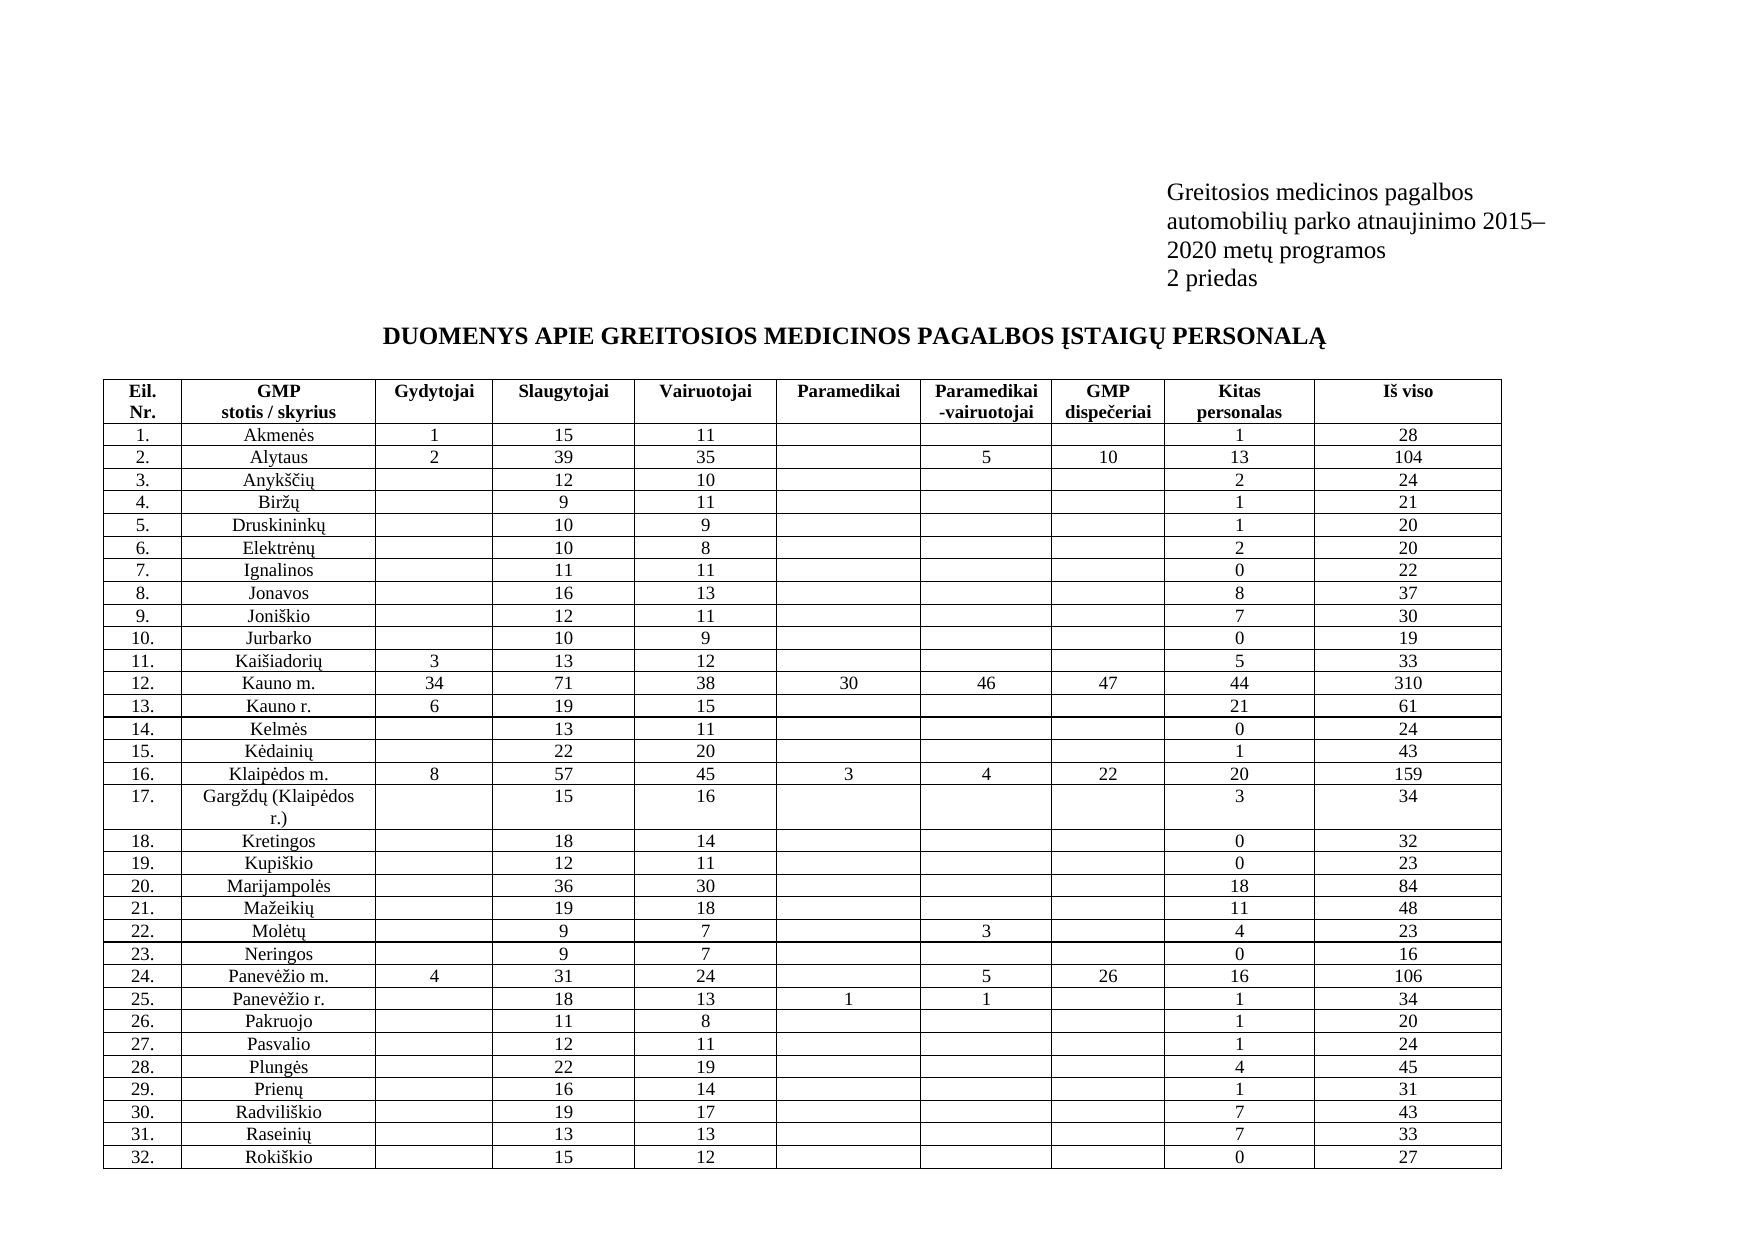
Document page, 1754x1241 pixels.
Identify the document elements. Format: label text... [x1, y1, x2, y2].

table_cell [777, 740, 920, 762]
table_cell 20 [1315, 537, 1501, 558]
table_cell 23 [1315, 920, 1501, 941]
table_cell [777, 943, 920, 964]
table_cell Marijampolės [182, 875, 375, 896]
table_cell 1 [1165, 740, 1314, 762]
table_cell [777, 897, 920, 919]
table_cell 43 [1315, 1101, 1501, 1122]
table_cell [376, 718, 492, 739]
table_cell [1052, 1146, 1164, 1167]
table_cell 28. [104, 1056, 181, 1077]
table_cell [1052, 852, 1164, 874]
table_cell Biržų [182, 491, 375, 513]
table_cell [777, 469, 920, 490]
table_cell Panevėžio m. [182, 965, 375, 987]
table_cell [376, 920, 492, 941]
table_cell 10 [493, 537, 634, 558]
table_cell Akmenės [182, 424, 375, 445]
table_cell 2. [104, 446, 181, 468]
table_cell 32 [1315, 830, 1501, 851]
table_cell [1052, 897, 1164, 919]
table_cell [1052, 1010, 1164, 1032]
table_cell [1052, 785, 1164, 828]
table_cell 15. [104, 740, 181, 762]
table_cell [921, 424, 1051, 445]
table_cell [1052, 875, 1164, 896]
table_cell [777, 424, 920, 445]
table_cell Kupiškio [182, 852, 375, 874]
table_cell 19 [493, 1101, 634, 1122]
table_cell [376, 1101, 492, 1122]
table_cell [777, 1033, 920, 1054]
table_cell 11 [635, 424, 776, 445]
table_cell [1052, 943, 1164, 964]
table_cell 4 [1165, 920, 1314, 941]
table_cell 9 [635, 514, 776, 536]
table_cell 28 [1315, 424, 1501, 445]
table_cell [1052, 1123, 1164, 1145]
table_cell [921, 1146, 1051, 1167]
table_cell 39 [493, 446, 634, 468]
table_cell 0 [1165, 559, 1314, 581]
table_cell Joniškio [182, 605, 375, 626]
table_cell [376, 537, 492, 558]
table_cell Raseinių [182, 1123, 375, 1145]
table_cell [921, 897, 1051, 919]
table_cell 106 [1315, 965, 1501, 987]
table_cell [921, 852, 1051, 874]
table_cell 27. [104, 1033, 181, 1054]
table_cell 20 [1315, 514, 1501, 536]
table_header Vairuotojai [635, 380, 776, 423]
table_cell Radviliškio [182, 1101, 375, 1122]
table_cell 12 [493, 852, 634, 874]
table_cell 3 [921, 920, 1051, 941]
table_cell 11 [635, 718, 776, 739]
table_cell 4 [921, 763, 1051, 784]
table_cell 57 [493, 763, 634, 784]
table_cell [777, 559, 920, 581]
table_cell [777, 695, 920, 716]
table_cell 15 [493, 1146, 634, 1167]
table_cell 61 [1315, 695, 1501, 716]
table_cell 3 [1165, 785, 1314, 828]
table_cell 47 [1052, 672, 1164, 694]
table_cell 5. [104, 514, 181, 536]
table_cell 0 [1165, 1146, 1314, 1167]
table_cell [376, 830, 492, 851]
table_cell 1 [1165, 1078, 1314, 1100]
table_cell [921, 1010, 1051, 1032]
table_cell 9. [104, 605, 181, 626]
table_cell [1052, 988, 1164, 1009]
table_cell [777, 852, 920, 874]
table_cell 23 [1315, 852, 1501, 874]
table_cell [1052, 1056, 1164, 1077]
table_cell 1 [1165, 1010, 1314, 1032]
table_cell Jurbarko [182, 627, 375, 649]
table_cell 13 [493, 650, 634, 671]
table_cell Jonavos [182, 582, 375, 603]
table_cell [376, 1033, 492, 1054]
table_cell 21 [1315, 491, 1501, 513]
table_cell 10. [104, 627, 181, 649]
table_cell 16 [493, 582, 634, 603]
table_cell 11 [635, 559, 776, 581]
table_header Paramedikai [777, 380, 920, 423]
table_cell 8 [635, 537, 776, 558]
table_cell 22 [493, 1056, 634, 1077]
text 2 priedas [1167, 263, 1580, 292]
table_cell 30 [777, 672, 920, 694]
table_cell [921, 1056, 1051, 1077]
table_cell [777, 514, 920, 536]
table_cell 4 [1165, 1056, 1314, 1077]
table_cell [376, 627, 492, 649]
table_cell 15 [493, 424, 634, 445]
table_cell [376, 1010, 492, 1032]
table_cell 3 [777, 763, 920, 784]
table_header GMP dispečeriai [1052, 380, 1164, 423]
table_cell 24 [1315, 1033, 1501, 1054]
table_cell 34 [376, 672, 492, 694]
table_cell 10 [635, 469, 776, 490]
table_cell 1 [1165, 988, 1314, 1009]
table_cell 7 [1165, 1101, 1314, 1122]
table_cell [1052, 920, 1164, 941]
table_cell 24. [104, 965, 181, 987]
table_cell Alytaus [182, 446, 375, 468]
table_cell Prienų [182, 1078, 375, 1100]
text Greitosios medicinos pagalbos automobilių parko atnaujinimo 2015–2020 metų programos [1167, 177, 1580, 263]
table_cell 13 [635, 1123, 776, 1145]
table_cell 8. [104, 582, 181, 603]
table_cell Druskininkų [182, 514, 375, 536]
table_cell Neringos [182, 943, 375, 964]
table_cell Kauno m. [182, 672, 375, 694]
table_cell [921, 537, 1051, 558]
table_cell 310 [1315, 672, 1501, 694]
table_cell [1052, 718, 1164, 739]
table_cell [376, 605, 492, 626]
table_cell 16 [1315, 943, 1501, 964]
table_cell 2 [1165, 537, 1314, 558]
table_cell 0 [1165, 830, 1314, 851]
table_cell 1 [921, 988, 1051, 1009]
table_cell 13 [493, 718, 634, 739]
table_cell 11 [493, 1010, 634, 1032]
table_cell 25. [104, 988, 181, 1009]
table_cell 159 [1315, 763, 1501, 784]
table_cell 16 [1165, 965, 1314, 987]
table_cell 12 [493, 605, 634, 626]
table_cell 20 [1315, 1010, 1501, 1032]
table_cell [777, 1078, 920, 1100]
table_cell [777, 718, 920, 739]
table_cell 6. [104, 537, 181, 558]
table_cell 7 [1165, 1123, 1314, 1145]
table_cell 1. [104, 424, 181, 445]
table_cell [921, 559, 1051, 581]
table_cell 31 [1315, 1078, 1501, 1100]
table_cell 46 [921, 672, 1051, 694]
table_cell 48 [1315, 897, 1501, 919]
table_cell 19 [493, 695, 634, 716]
table_cell 0 [1165, 718, 1314, 739]
table_cell [921, 491, 1051, 513]
table_cell [921, 514, 1051, 536]
table_cell [921, 650, 1051, 671]
table_cell 45 [1315, 1056, 1501, 1077]
table_cell 13. [104, 695, 181, 716]
table_cell [921, 605, 1051, 626]
table_cell [376, 1078, 492, 1100]
table_cell [1052, 514, 1164, 536]
table_header Slaugytojai [493, 380, 634, 423]
table_cell [921, 718, 1051, 739]
table_cell 33 [1315, 650, 1501, 671]
table_cell 31. [104, 1123, 181, 1145]
table_cell [777, 582, 920, 603]
table_cell [1052, 424, 1164, 445]
table_cell [777, 491, 920, 513]
table_cell [376, 1146, 492, 1167]
table_cell 1 [376, 424, 492, 445]
table_cell [376, 559, 492, 581]
table_cell 2 [376, 446, 492, 468]
table_cell [376, 852, 492, 874]
table_cell [777, 627, 920, 649]
table_cell 84 [1315, 875, 1501, 896]
table_cell 18 [1165, 875, 1314, 896]
table_cell 20. [104, 875, 181, 896]
table_cell 8 [1165, 582, 1314, 603]
table_cell [1052, 695, 1164, 716]
table_cell 14 [635, 830, 776, 851]
table_cell 34 [1315, 988, 1501, 1009]
table_cell [376, 491, 492, 513]
table_cell Plungės [182, 1056, 375, 1077]
table_cell [376, 514, 492, 536]
table_cell [777, 920, 920, 941]
table_cell 13 [493, 1123, 634, 1145]
table_cell 9 [493, 943, 634, 964]
table_cell 12 [493, 1033, 634, 1054]
table_cell Kaišiadorių [182, 650, 375, 671]
table_header Iš viso [1315, 380, 1501, 423]
table_cell 15 [635, 695, 776, 716]
table_cell [376, 988, 492, 1009]
table_cell [376, 469, 492, 490]
table_cell 7 [635, 943, 776, 964]
table_cell [921, 695, 1051, 716]
table_cell 5 [921, 446, 1051, 468]
table_cell Kretingos [182, 830, 375, 851]
table_cell 3 [376, 650, 492, 671]
table_cell 0 [1165, 943, 1314, 964]
table_cell 0 [1165, 852, 1314, 874]
table_cell [1052, 559, 1164, 581]
table_cell [777, 1146, 920, 1167]
table_cell [777, 1056, 920, 1077]
table_cell 1 [1165, 1033, 1314, 1054]
table_cell [1052, 650, 1164, 671]
table_cell 16 [493, 1078, 634, 1100]
table_cell 22 [493, 740, 634, 762]
table_cell [376, 1123, 492, 1145]
table_cell [1052, 830, 1164, 851]
table_cell 3. [104, 469, 181, 490]
table_cell [921, 1078, 1051, 1100]
table_cell [376, 875, 492, 896]
table_cell 19. [104, 852, 181, 874]
table_cell 10 [493, 514, 634, 536]
table_cell 24 [1315, 469, 1501, 490]
table_cell [1052, 491, 1164, 513]
table_cell 5 [1165, 650, 1314, 671]
table_cell 34 [1315, 785, 1501, 828]
table_cell Pakruojo [182, 1010, 375, 1032]
table_cell 26. [104, 1010, 181, 1032]
table_cell 11 [635, 1033, 776, 1054]
table_cell 1 [1165, 424, 1314, 445]
table_cell 24 [635, 965, 776, 987]
text DUOMENYS APIE GREITOSIOS MEDICINOS PAGALBOS ĮSTAIGŲ PERSONALĄ [103, 321, 1606, 350]
table_cell 21 [1165, 695, 1314, 716]
table_cell [921, 1033, 1051, 1054]
table_cell [921, 740, 1051, 762]
table_cell 43 [1315, 740, 1501, 762]
table_cell [777, 537, 920, 558]
table_cell [921, 943, 1051, 964]
table_cell [376, 1056, 492, 1077]
table_cell Mažeikių [182, 897, 375, 919]
table_cell 24 [1315, 718, 1501, 739]
table_cell [921, 785, 1051, 828]
table_cell Elektrėnų [182, 537, 375, 558]
table_header GMP stotis / skyrius [182, 380, 375, 423]
table_cell [777, 650, 920, 671]
table_cell [1052, 605, 1164, 626]
table_cell 14 [635, 1078, 776, 1100]
table_cell 15 [493, 785, 634, 828]
table_cell [921, 875, 1051, 896]
table_cell 11. [104, 650, 181, 671]
table_header Kitas personalas [1165, 380, 1314, 423]
table_cell [921, 830, 1051, 851]
table_cell 1 [1165, 514, 1314, 536]
table_cell [777, 1123, 920, 1145]
table_cell 10 [1052, 446, 1164, 468]
table_cell 32. [104, 1146, 181, 1167]
table_cell 18 [493, 830, 634, 851]
table_cell 1 [1165, 491, 1314, 513]
table_cell [376, 943, 492, 964]
table_cell 38 [635, 672, 776, 694]
table_cell 7 [1165, 605, 1314, 626]
table_cell Anykščių [182, 469, 375, 490]
table_cell 17 [635, 1101, 776, 1122]
table_cell 21. [104, 897, 181, 919]
table_cell 18. [104, 830, 181, 851]
table_cell 30 [635, 875, 776, 896]
table_cell [921, 627, 1051, 649]
table_cell [1052, 469, 1164, 490]
table_cell 11 [635, 491, 776, 513]
table_cell [777, 830, 920, 851]
table_cell 19 [1315, 627, 1501, 649]
table_cell [376, 785, 492, 828]
table_cell 14. [104, 718, 181, 739]
table_cell Kėdainių [182, 740, 375, 762]
table_cell 4. [104, 491, 181, 513]
table_cell 2 [1165, 469, 1314, 490]
table_cell 19 [493, 897, 634, 919]
table_header Gydytojai [376, 380, 492, 423]
table_cell 11 [635, 852, 776, 874]
table_cell 0 [1165, 627, 1314, 649]
table_cell 30 [1315, 605, 1501, 626]
table_cell 13 [635, 582, 776, 603]
table_cell 23. [104, 943, 181, 964]
table_cell 45 [635, 763, 776, 784]
table_cell [777, 605, 920, 626]
table_cell 12. [104, 672, 181, 694]
table_cell [1052, 1078, 1164, 1100]
table_cell 18 [635, 897, 776, 919]
table_cell 6 [376, 695, 492, 716]
table_cell 31 [493, 965, 634, 987]
table_cell [921, 469, 1051, 490]
table_cell 12 [493, 469, 634, 490]
table_cell 35 [635, 446, 776, 468]
table_cell 4 [376, 965, 492, 987]
table_cell [777, 446, 920, 468]
table_cell Pasvalio [182, 1033, 375, 1054]
table_cell 11 [493, 559, 634, 581]
table_cell 11 [1165, 897, 1314, 919]
table_cell 5 [921, 965, 1051, 987]
table_cell [376, 740, 492, 762]
table_cell 17. [104, 785, 181, 828]
table_cell [1052, 582, 1164, 603]
table_cell 9 [493, 491, 634, 513]
table_cell 12 [635, 1146, 776, 1167]
table_cell [1052, 627, 1164, 649]
table_cell [777, 875, 920, 896]
table_cell 36 [493, 875, 634, 896]
table_cell 13 [635, 988, 776, 1009]
table_cell Gargždų (Klaipėdos r.) [182, 785, 375, 828]
table_cell [1052, 1101, 1164, 1122]
table_cell Kelmės [182, 718, 375, 739]
table_cell 30. [104, 1101, 181, 1122]
table_cell 104 [1315, 446, 1501, 468]
table_cell Panevėžio r. [182, 988, 375, 1009]
table_cell 37 [1315, 582, 1501, 603]
table_cell [921, 1123, 1051, 1145]
table_cell [777, 1101, 920, 1122]
table_cell 16 [635, 785, 776, 828]
table_cell 29. [104, 1078, 181, 1100]
table_header Eil. Nr. [104, 380, 181, 423]
table_cell 8 [376, 763, 492, 784]
table_cell Molėtų [182, 920, 375, 941]
table_cell 20 [1165, 763, 1314, 784]
table_cell [921, 582, 1051, 603]
table_cell [1052, 740, 1164, 762]
table_cell 7 [635, 920, 776, 941]
table_cell Ignalinos [182, 559, 375, 581]
table_cell [777, 785, 920, 828]
table_cell [777, 965, 920, 987]
table_cell 12 [635, 650, 776, 671]
table_cell 22. [104, 920, 181, 941]
table_cell 19 [635, 1056, 776, 1077]
table_cell 1 [777, 988, 920, 1009]
table_cell 22 [1052, 763, 1164, 784]
table_header Paramedikai-vairuotojai [921, 380, 1051, 423]
table_cell [1052, 537, 1164, 558]
table_cell 22 [1315, 559, 1501, 581]
table_cell 13 [1165, 446, 1314, 468]
table_cell 11 [635, 605, 776, 626]
table_cell 18 [493, 988, 634, 1009]
table_cell 8 [635, 1010, 776, 1032]
table_cell 71 [493, 672, 634, 694]
table_cell Rokiškio [182, 1146, 375, 1167]
table_cell [1052, 1033, 1164, 1054]
table_cell Kauno r. [182, 695, 375, 716]
table_cell 27 [1315, 1146, 1501, 1167]
table_cell [921, 1101, 1051, 1122]
table_cell [376, 582, 492, 603]
table_cell [777, 1010, 920, 1032]
table_cell 7. [104, 559, 181, 581]
table_cell 9 [493, 920, 634, 941]
table_cell 16. [104, 763, 181, 784]
table_cell 26 [1052, 965, 1164, 987]
table_cell 44 [1165, 672, 1314, 694]
table_cell 9 [635, 627, 776, 649]
table_cell 33 [1315, 1123, 1501, 1145]
table_cell 20 [635, 740, 776, 762]
table_cell [376, 897, 492, 919]
table_cell 10 [493, 627, 634, 649]
table_cell Klaipėdos m. [182, 763, 375, 784]
